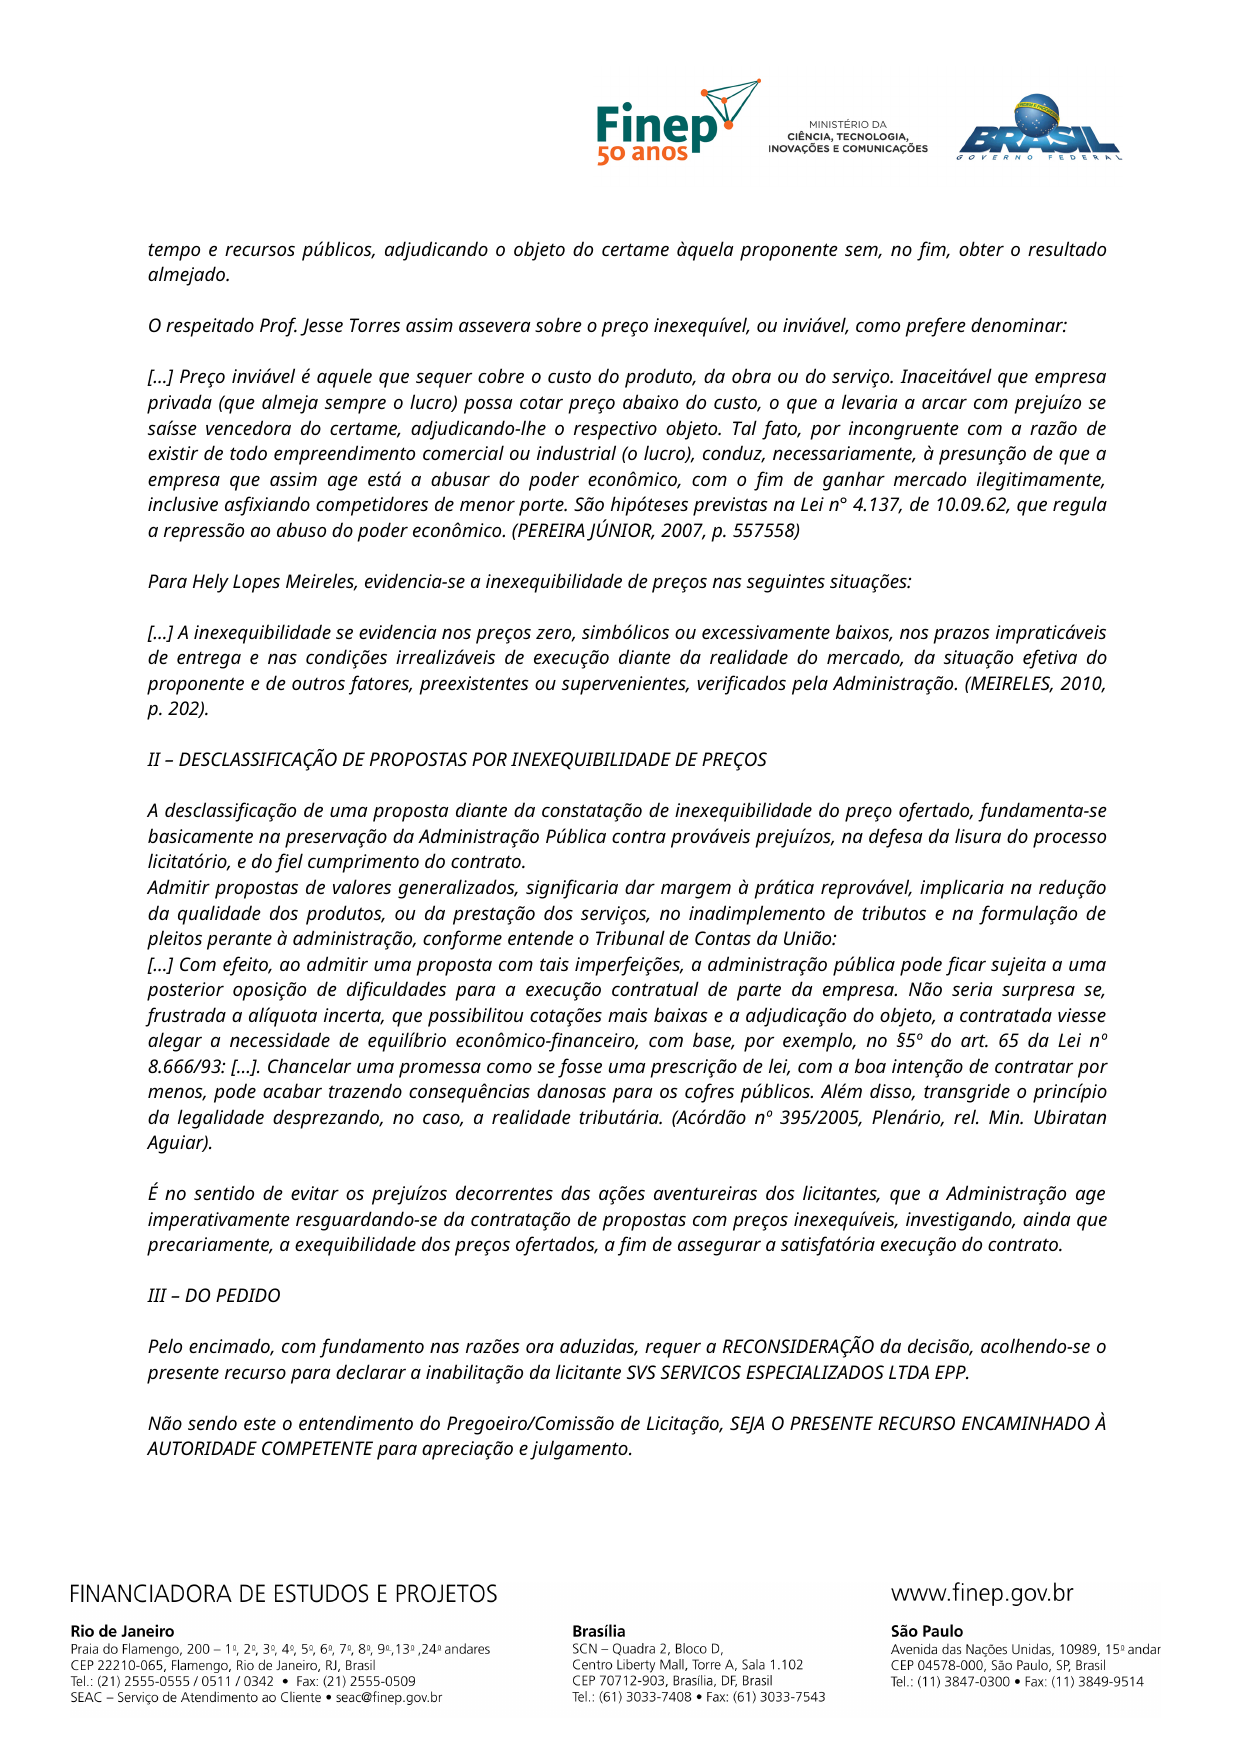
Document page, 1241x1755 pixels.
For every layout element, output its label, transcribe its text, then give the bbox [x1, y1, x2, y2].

text Pelo encimado, com fundamento nas razões ora aduzidas, requer a RECONSIDERAÇÃO da decisão, acolhendo-se o presente recurso para declarar a inabilitação da licitante SVS SERVICOS ESPECIALIZADOS LTDA EPP. [148, 1334, 1110, 1385]
text III – DO PEDIDO [148, 1283, 1110, 1308]
text II – DESCLASSIFICAÇÃO DE PROPOSTAS POR INEXEQUIBILIDADE DE PREÇOS [148, 747, 1110, 772]
text [...] A inexequibilidade se evidencia nos preços zero, simbólicos ou excessivamente baixos, nos prazos impraticáveis de entrega e nas condições irrealizáveis de execução diante da realidade do mercado, da situação efetiva do proponente e de outros fatores, preexistentes ou supervenientes, verificados pela Administração. (MEIRELES, 2010, p. 202). [148, 619, 1110, 721]
text É no sentido de evitar os prejuízos decorrentes das ações aventureiras dos licitantes, que a Administração age imperativamente resguardando-se da contratação de propostas com preços inexequíveis, investigando, ainda que precariamente, a exequibilidade dos preços ofertados, a fim de assegurar a satisfatória execução do contrato. [148, 1181, 1110, 1257]
text Não sendo este o entendimento do Pregoeiro/Comissão de Licitação, SEJA O PRESENTE RECURSO ENCAMINHADO À AUTORIDADE COMPETENTE para apreciação e julgamento. [148, 1410, 1110, 1461]
text tempo e recursos públicos, adjudicando o objeto do certame àquela proponente sem, no fim, obter o resultado almejado. [148, 236, 1110, 287]
text A desclassificação de uma proposta diante da constatação de inexequibilidade do preço ofertado, fundamenta-se basicamente na preservação da Administração Pública contra prováveis prejuízos, na defesa da lisura do processo licitatório, e do fiel cumprimento do contrato. [148, 798, 1110, 874]
text [...] Com efeito, ao admitir uma proposta com tais imperfeições, a administração pública pode ficar sujeita a uma posterior oposição de dificuldades para a execução contratual de parte da empresa. Não seria surpresa se, frustrada a alíquota incerta, que possibilitou cotações mais baixas e a adjudicação do objeto, a contratada viesse alegar a necessidade de equilíbrio econômico-financeiro, com base, por exemplo, no §5º do art. 65 da Lei nº 8.666/93: [...]. Chancelar uma promessa como se fosse uma prescrição de lei, com a boa intenção de contratar por menos, pode acabar trazendo consequências danosas para os cofres públicos. Além disso, transgride o princípio da legalidade desprezando, no caso, a realidade tributária. (Acórdão nº 395/2005, Plenário, rel. Min. Ubiratan Aguiar). [148, 951, 1110, 1155]
text Admitir propostas de valores generalizados, significaria dar margem à prática reprovável, implicaria na redução da qualidade dos produtos, ou da prestação dos serviços, no inadimplemento de tributos e na formulação de pleitos perante à administração, conforme entende o Tribunal de Contas da União: [148, 874, 1110, 951]
text Para Hely Lopes Meireles, evidencia-se a inexequibilidade de preços nas seguintes situações: [148, 568, 1110, 593]
text O respeitado Prof. Jesse Torres assim assevera sobre o preço inexequível, ou inviável, como prefere denominar: [148, 313, 1110, 338]
text [...] Preço inviável é aquele que sequer cobre o custo do produto, da obra ou do serviço. Inaceitável que empresa privada (que almeja sempre o lucro) possa cotar preço abaixo do custo, o que a levaria a arcar com prejuízo se saísse vencedora do certame, adjudicando-lhe o respectivo objeto. Tal fato, por incongruente com a razão de existir de todo empreendimento comercial ou industrial (o lucro), conduz, necessariamente, à presunção de que a empresa que assim age está a abusar do poder econômico, com o fim de ganhar mercado ilegitimamente, inclusive asfixiando competidores de menor porte. São hipóteses previstas na Lei n° 4.137, de 10.09.62, que regula a repressão ao abuso do poder econômico. (PEREIRA JÚNIOR, 2007, p. 557558) [148, 364, 1110, 542]
